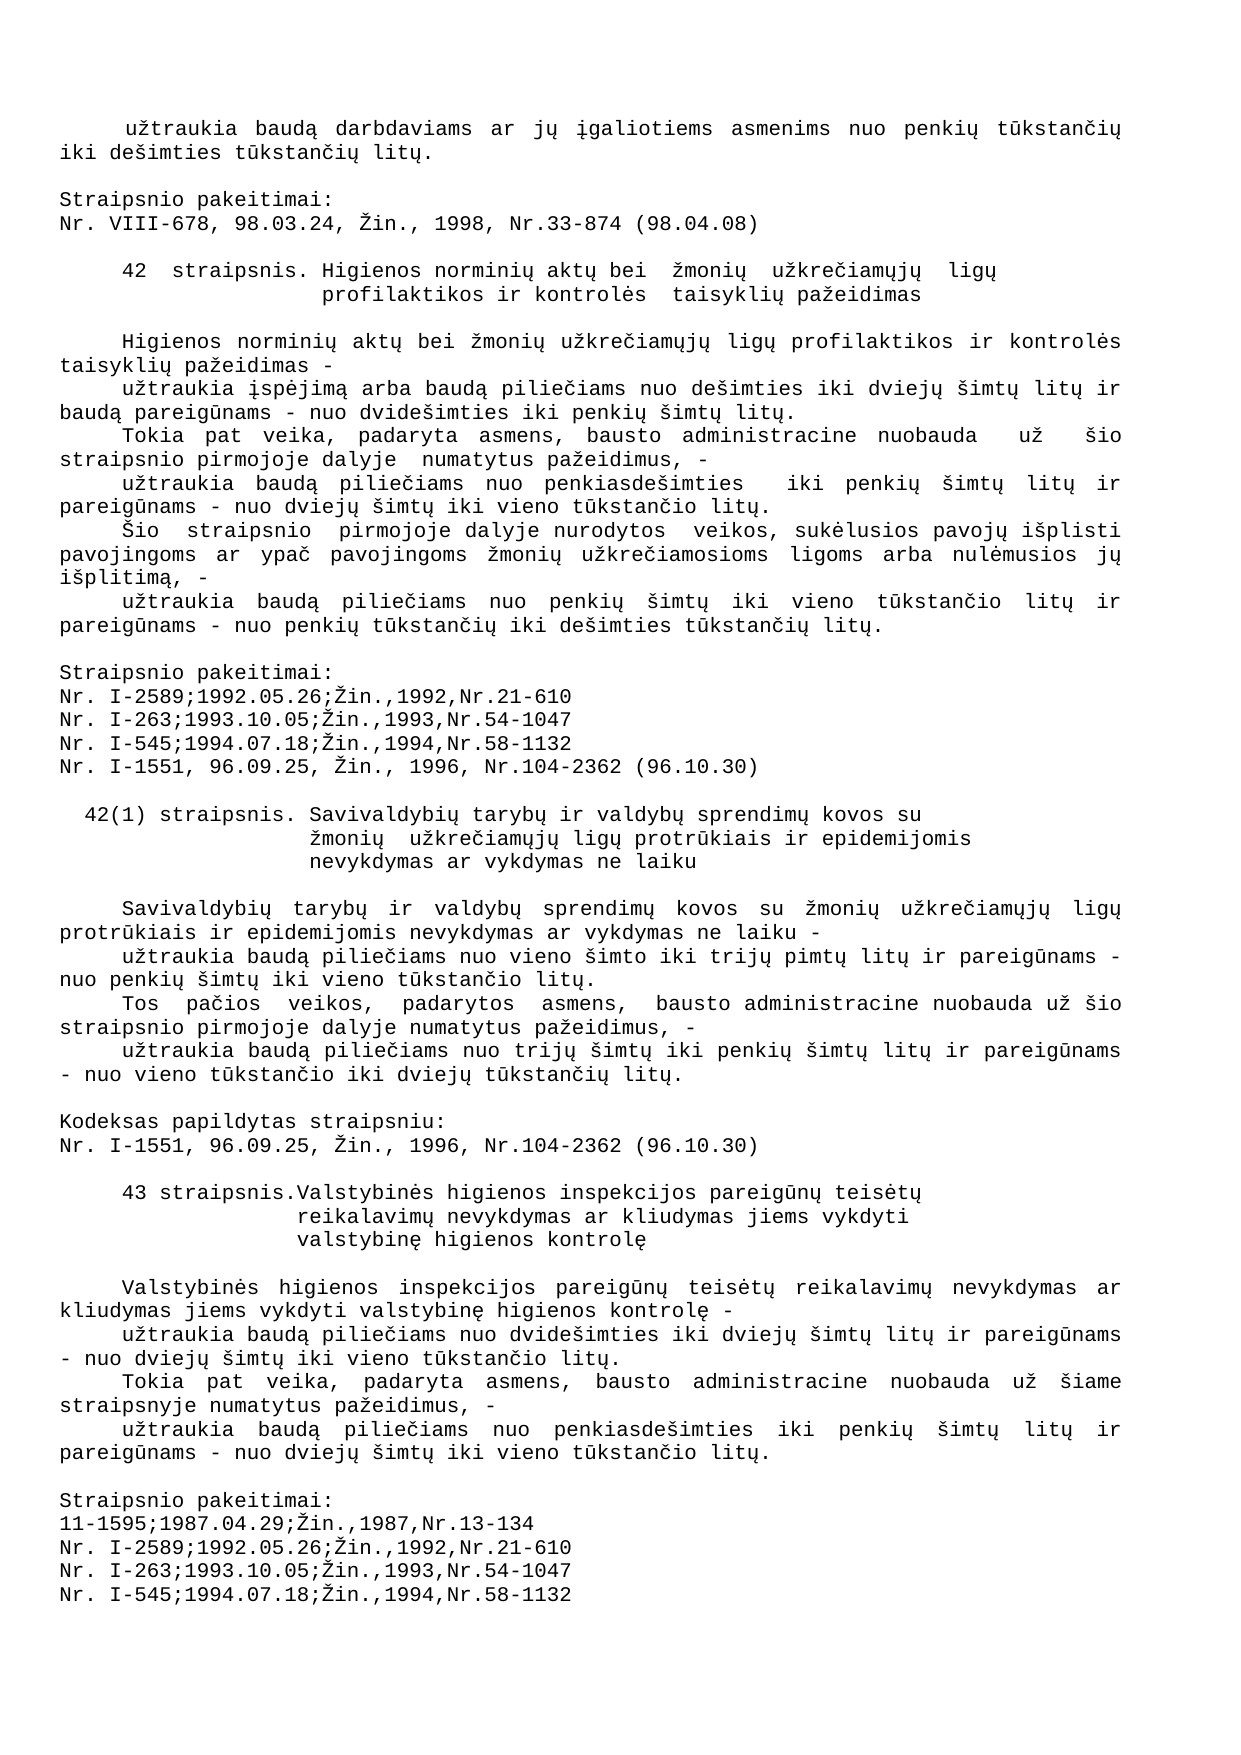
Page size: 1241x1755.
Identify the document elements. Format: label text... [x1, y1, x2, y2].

text profilaktikos ir kontrolės taisyklių pažeidimas [59, 284, 1122, 307]
text Tos pačios veikos, padarytos asmens, bausto administracine nuobauda už šio straipsnio pirmojoje dalyje numatytus pažeidimus, - [59, 993, 1122, 1040]
text Šio straipsnio pirmojoje dalyje nurodytos veikos, sukėlusios pavojų išplisti pavojingoms ar ypač pavojingoms žmonių užkrečiamosioms ligoms arba nulėmusios jų išplitimą, - [59, 520, 1122, 591]
text Nr. I-2589;1992.05.26;Žin.,1992,Nr.21-610 [59, 1537, 1122, 1561]
text Straipsnio pakeitimai: [59, 1489, 1122, 1513]
text užtraukia baudą piliečiams nuo dvidešimties iki dviejų šimtų litų ir pareigūnams - nuo dviejų šimtų iki vieno tūkstančio litų. [59, 1324, 1122, 1371]
text Straipsnio pakeitimai: [59, 189, 1122, 213]
text Valstybinės higienos inspekcijos pareigūnų teisėtų reikalavimų nevykdymas ar kliudymas jiems vykdyti valstybinę higienos kontrolę - [59, 1277, 1122, 1324]
text Tokia pat veika, padaryta asmens, bausto administracine nuobauda už šiame straipsnyje numatytus pažeidimus, - [59, 1371, 1122, 1419]
text užtraukia baudą piliečiams nuo penkiasdešimties iki penkių šimtų litų ir pareigūnams - nuo dviejų šimtų iki vieno tūkstančio litų. [59, 473, 1122, 520]
text užtraukia įspėjimą arba baudą piliečiams nuo dešimties iki dviejų šimtų litų ir baudą pareigūnams - nuo dvidešimties iki penkių šimtų litų. [59, 378, 1122, 426]
text Nr. I-2589;1992.05.26;Žin.,1992,Nr.21-610 [59, 686, 1122, 709]
text Savivaldybių tarybų ir valdybų sprendimų kovos su žmonių užkrečiamųjų ligų protrūkiais ir epidemijomis nevykdymas ar vykdymas ne laiku - [59, 898, 1122, 946]
text užtraukia baudą darbdaviams ar jų įgaliotiems asmenims nuo penkių tūkstančių iki dešimties tūkstančių litų. [59, 118, 1122, 165]
text reikalavimų nevykdymas ar kliudymas jiems vykdyti [59, 1206, 1122, 1229]
text Nr. I-545;1994.07.18;Žin.,1994,Nr.58-1132 [59, 733, 1122, 757]
text Tokia pat veika, padaryta asmens, bausto administracine nuobauda už šio straipsnio pirmojoje dalyje numatytus pažeidimus, - [59, 426, 1122, 473]
text Nr. I-263;1993.10.05;Žin.,1993,Nr.54-1047 [59, 709, 1122, 733]
text Nr. I-263;1993.10.05;Žin.,1993,Nr.54-1047 [59, 1561, 1122, 1584]
text užtraukia baudą piliečiams nuo penkiasdešimties iki penkių šimtų litų ir pareigūnams - nuo dviejų šimtų iki vieno tūkstančio litų. [59, 1419, 1122, 1466]
text 43 straipsnis.Valstybinės higienos inspekcijos pareigūnų teisėtų [59, 1182, 1122, 1206]
text Nr. VIII-678, 98.03.24, Žin., 1998, Nr.33-874 (98.04.08) [59, 213, 1122, 236]
text 11-1595;1987.04.29;Žin.,1987,Nr.13-134 [59, 1513, 1122, 1537]
text Higienos norminių aktų bei žmonių užkrečiamųjų ligų profilaktikos ir kontrolės taisyklių pažeidimas - [59, 331, 1122, 378]
text Nr. I-1551, 96.09.25, Žin., 1996, Nr.104-2362 (96.10.30) [59, 757, 1122, 780]
text užtraukia baudą piliečiams nuo penkių šimtų iki vieno tūkstančio litų ir pareigūnams - nuo penkių tūkstančių iki dešimties tūkstančių litų. [59, 591, 1122, 638]
text Kodeksas papildytas straipsniu: [59, 1111, 1122, 1135]
text Nr. I-1551, 96.09.25, Žin., 1996, Nr.104-2362 (96.10.30) [59, 1135, 1122, 1158]
text 42(1) straipsnis. Savivaldybių tarybų ir valdybų sprendimų kovos su [59, 804, 1122, 827]
text nevykdymas ar vykdymas ne laiku [59, 851, 1122, 875]
text užtraukia baudą piliečiams nuo vieno šimto iki trijų pimtų litų ir pareigūnams - nuo penkių šimtų iki vieno tūkstančio litų. [59, 946, 1122, 993]
text užtraukia baudą piliečiams nuo trijų šimtų iki penkių šimtų litų ir pareigūnams - nuo vieno tūkstančio iki dviejų tūkstančių litų. [59, 1040, 1122, 1088]
text Nr. I-545;1994.07.18;Žin.,1994,Nr.58-1132 [59, 1584, 1122, 1608]
text 42 straipsnis. Higienos norminių aktų bei žmonių užkrečiamųjų ligų [59, 260, 1122, 284]
text Straipsnio pakeitimai: [59, 662, 1122, 686]
text valstybinę higienos kontrolę [59, 1229, 1122, 1253]
text žmonių užkrečiamųjų ligų protrūkiais ir epidemijomis [59, 827, 1122, 851]
